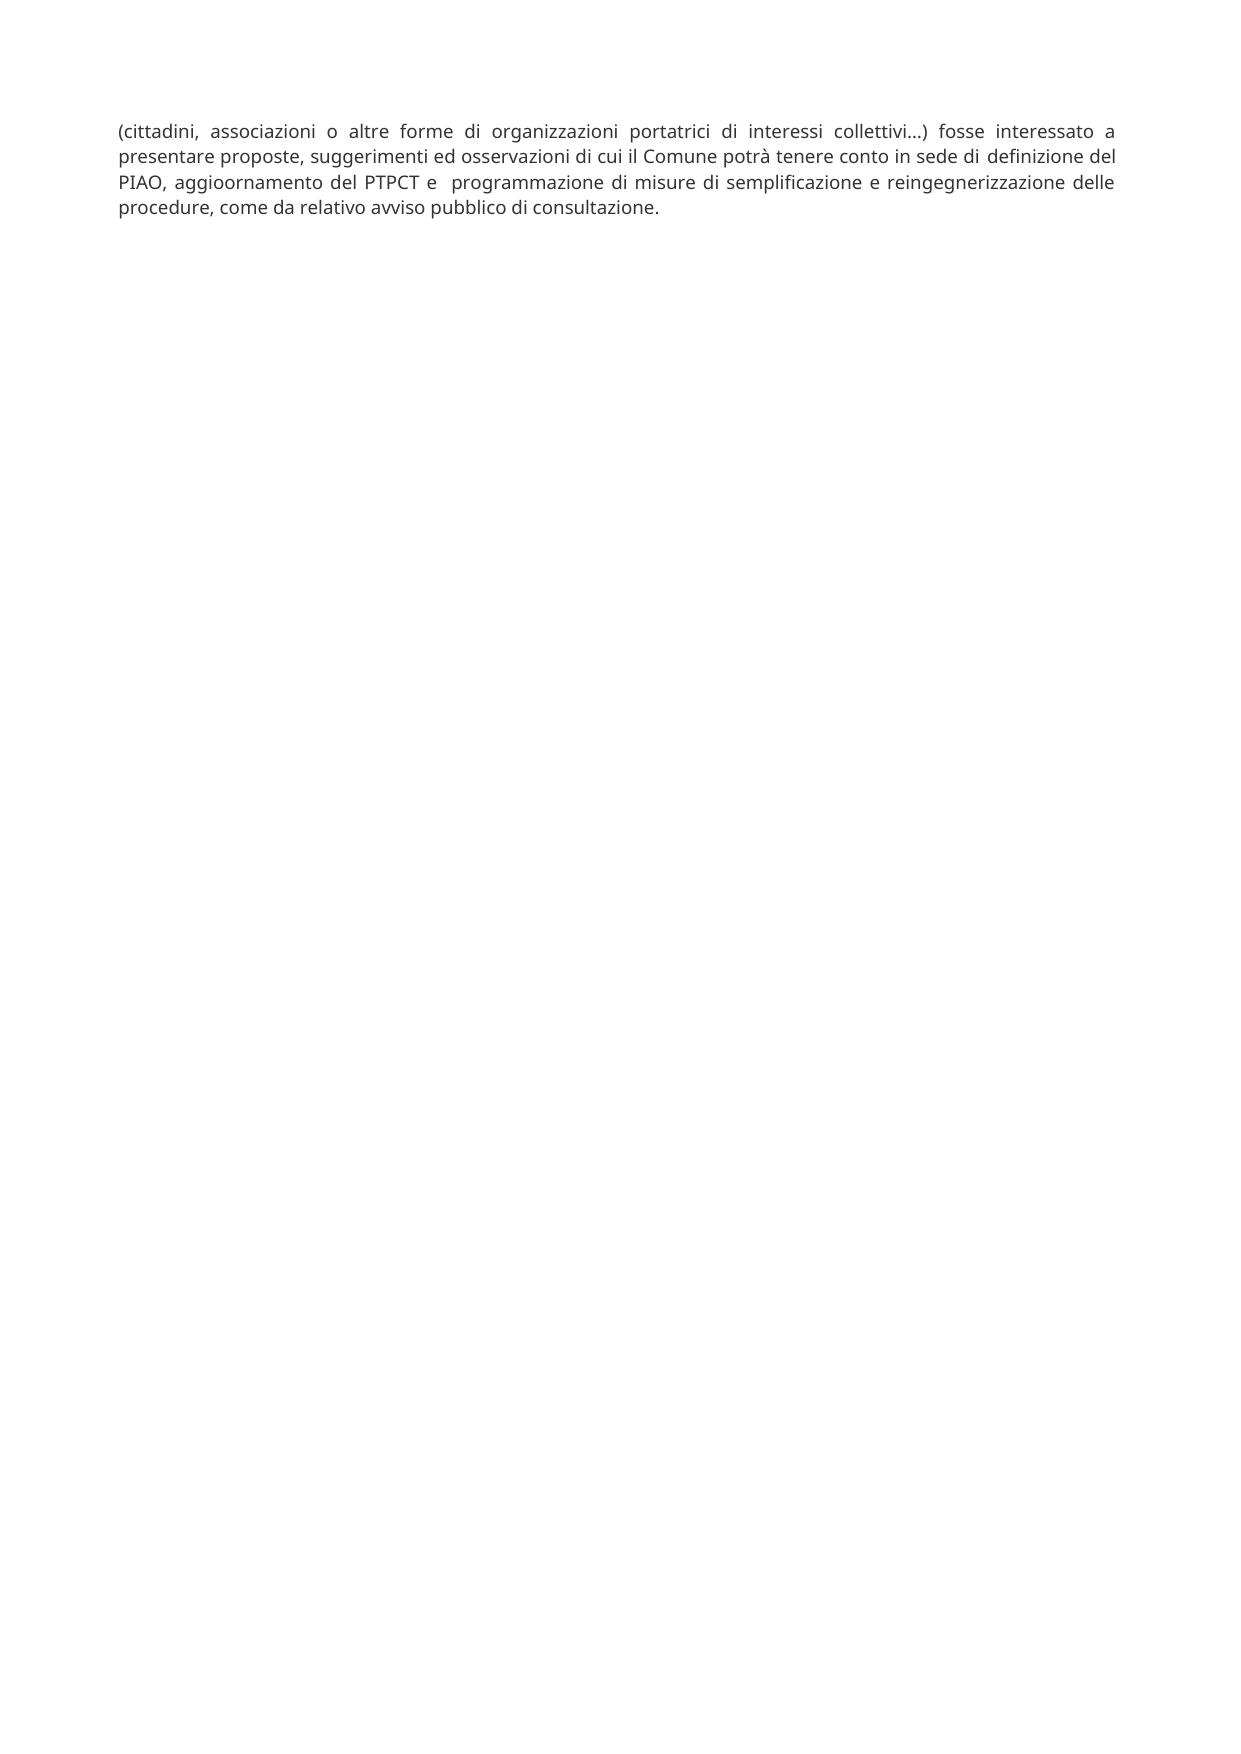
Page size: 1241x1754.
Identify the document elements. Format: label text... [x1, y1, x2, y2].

text (cittadini, associazioni o altre forme di organizzazioni portatrici di interessi collettivi…) fosse interessato a presentare proposte, suggerimenti ed osservazioni di cui il Comune potrà tenere conto in sede di definizione del PIAO, aggioornamento del PTPCT e programmazione di misure di semplificazione e reingegnerizzazione delle procedure, come da relativo avviso pubblico di consultazione. [118, 118, 1116, 220]
